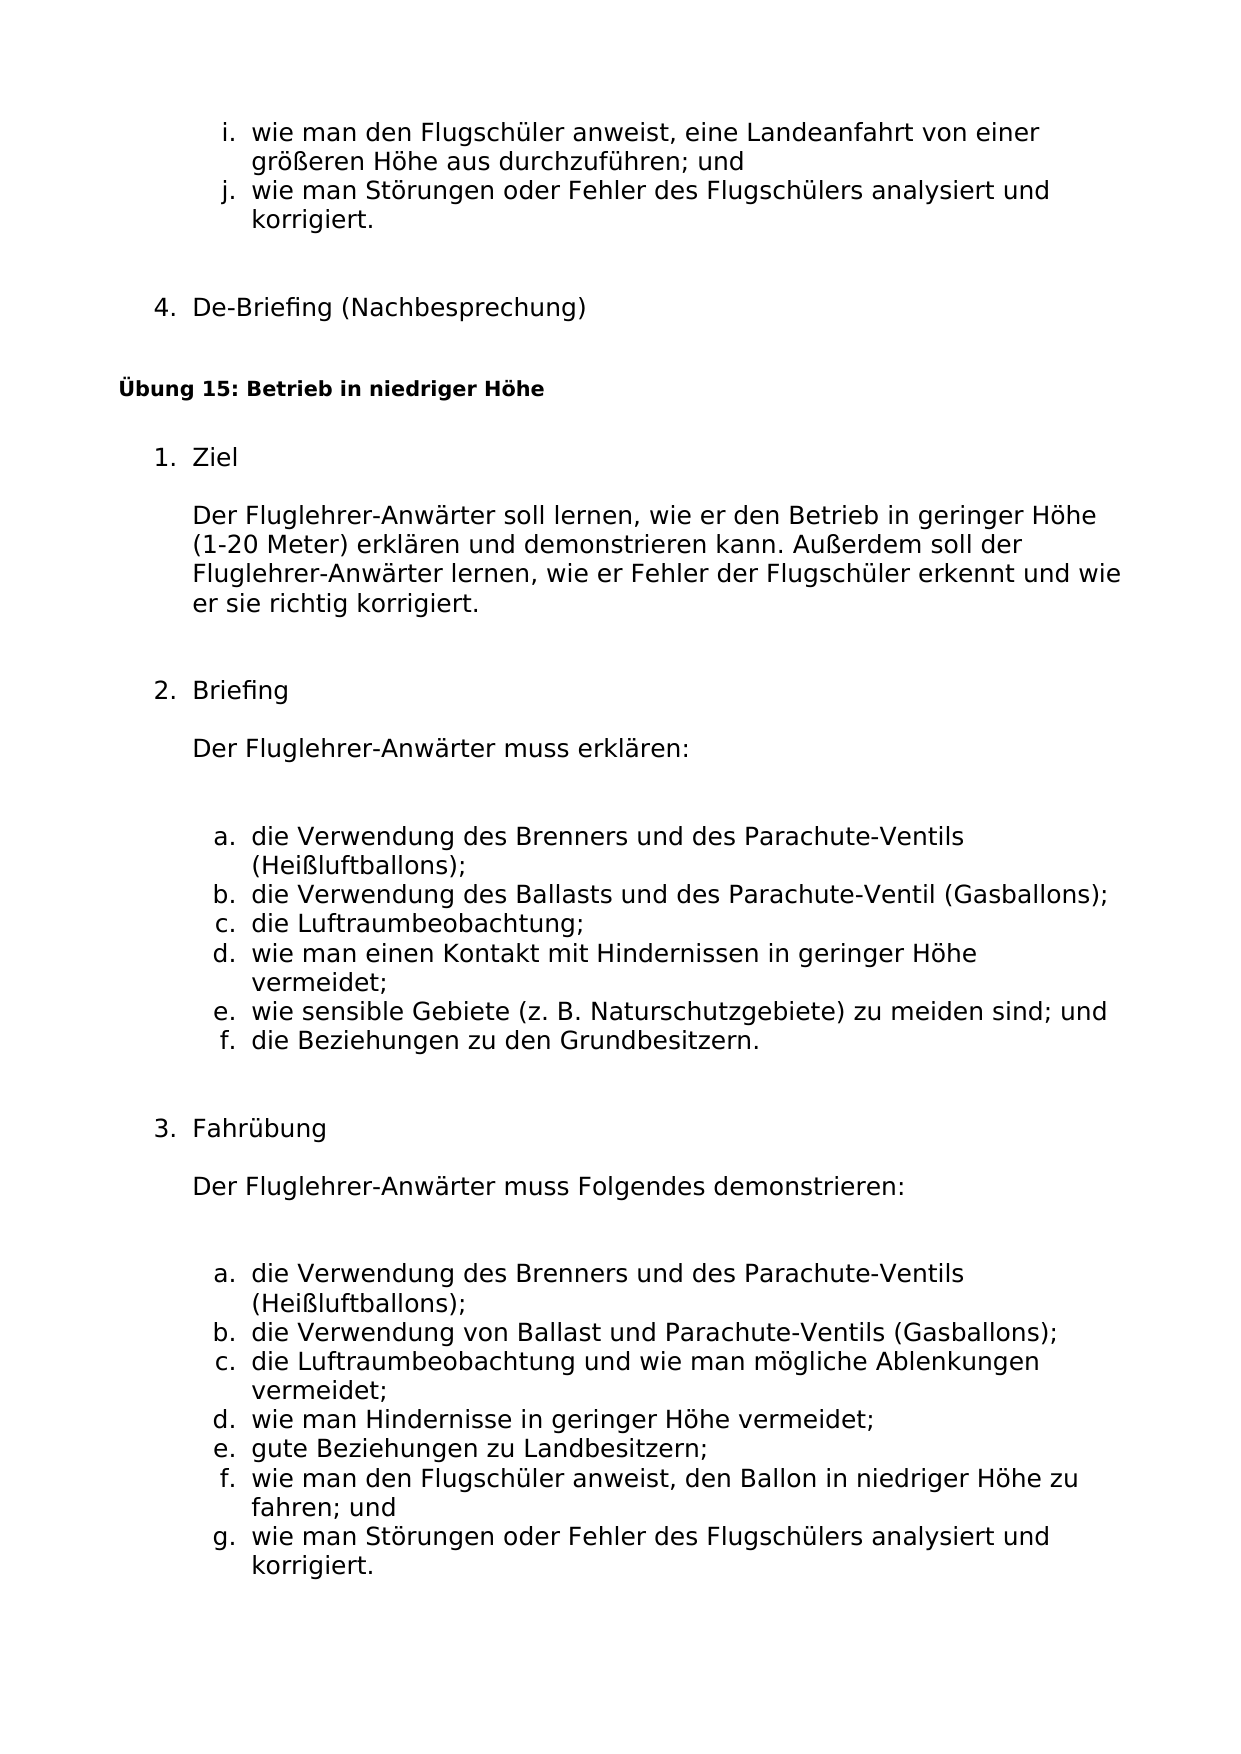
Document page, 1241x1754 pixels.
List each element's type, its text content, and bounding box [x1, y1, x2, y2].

list Ziel Der Fluglehrer-Anwärter soll lernen, wie er den Betrieb in geringer Höhe (1-20 Meter) erklären und demonstrieren kann. Außerdem soll der Fluglehrer-Anwärter lernen, wie er Fehler der Flugschüler erkennt und wie er sie richtig korrigiert. [177, 443, 1122, 676]
list wie man Hindernisse in geringer Höhe vermeidet; [236, 1406, 1122, 1435]
list wie man einen Kontakt mit Hindernissen in geringer Höhe vermeidet; [236, 939, 1122, 997]
list Briefing Der Fluglehrer-Anwärter muss erklären: [177, 676, 1122, 822]
list die Verwendung des Brenners und des Parachute-Ventils (Heißluftballons); [236, 822, 1122, 881]
list Fahrübung Der Fluglehrer-Anwärter muss Folgendes demonstrieren: [177, 1114, 1122, 1260]
list die Luftraumbeobachtung; [236, 910, 1122, 939]
list die Luftraumbeobachtung und wie man mögliche Ablenkungen vermeidet; [236, 1347, 1122, 1406]
list wie man den Flugschüler anweist, den Ballon in niedriger Höhe zu fahren; und [236, 1464, 1122, 1522]
subtitle Übung 15: Betrieb in niedriger Höhe [118, 377, 1122, 401]
list wie sensible Gebiete (z. B. Naturschutzgebiete) zu meiden sind; und [236, 997, 1122, 1026]
list die Verwendung des Ballasts und des Parachute-Ventil (Gasballons); [236, 881, 1122, 910]
list gute Beziehungen zu Landbesitzern; [236, 1435, 1122, 1464]
list wie man den Flugschüler anweist, eine Landeanfahrt von einer größeren Höhe aus durchzuführen; und [236, 118, 1122, 176]
list die Beziehungen zu den Grundbesitzern. [236, 1026, 1122, 1114]
list wie man Störungen oder Fehler des Flugschülers analysiert und korrigiert. [236, 1522, 1122, 1610]
list die Verwendung des Brenners und des Parachute-Ventils (Heißluftballons); [236, 1260, 1122, 1318]
list wie man Störungen oder Fehler des Flugschülers analysiert und korrigiert. [236, 176, 1122, 293]
list De-Briefing (Nachbesprechung) [177, 293, 1122, 322]
list die Verwendung von Ballast und Parachute-Ventils (Gasballons); [236, 1318, 1122, 1347]
